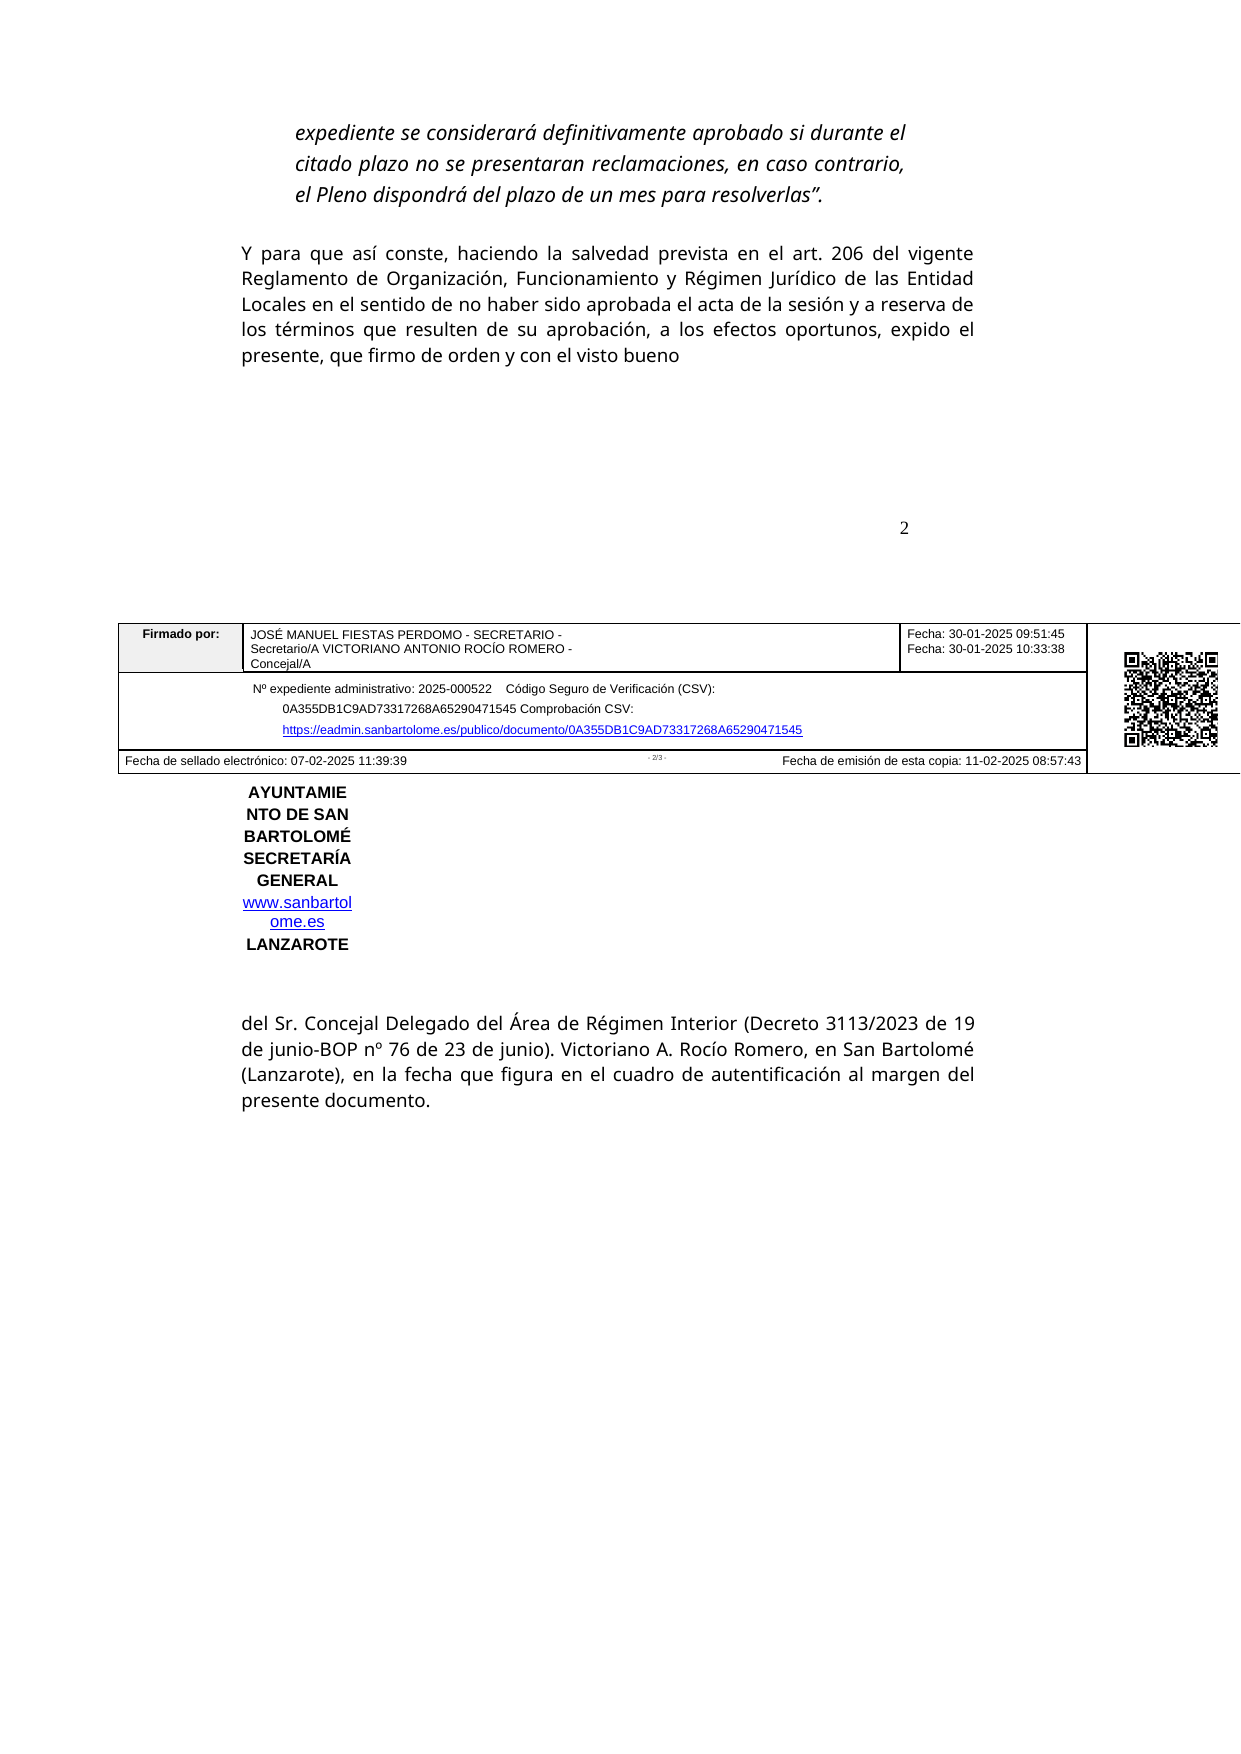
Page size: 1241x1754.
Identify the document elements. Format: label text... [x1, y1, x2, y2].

text LANZAROTE [243, 935, 352, 954]
table_header JOSÉ MANUEL FIESTAS PERDOMO - SECRETARIO - Secretario/A VICTORIANO ANTONIO ROCÍO ROMERO - Concejal/A [244, 624, 899, 671]
table_cell Fecha de sellado electrónico: 07-02-2025 11:39:39 - 2/3 - Fecha de emisión de esta copia: 11-02-2025 08:57:43 [119, 751, 1086, 773]
text www.sanbartol [242, 893, 352, 910]
text AYUNTAMIENTO DE SAN BARTOLOMÉ SECRETARÍA GENERAL [242, 783, 352, 890]
table_cell Nº expediente administrativo: 2025-000522 Código Seguro de Verificación (CSV): 0A355DB1C9AD73317268A65290471545 Comprobación CSV: https://eadmin.sanbartolome.es/publico/documento/0A355DB1C9AD73317268A65290471545 [119, 673, 1086, 749]
table_header [1088, 624, 1240, 773]
table_header Firmado por: [119, 624, 242, 669]
table_header Fecha: 30-01-2025 09:51:45 Fecha: 30-01-2025 10:33:38 [901, 624, 1086, 671]
text ome.es [242, 911, 352, 931]
text expediente se considerará definitivamente aprobado si durante el citado plazo no se presentaran reclamaciones, en caso contrario, el Pleno dispondrá del plazo de un mes para resolverlas”. [295, 118, 908, 209]
text 2 [118, 517, 909, 538]
text Y para que así conste, haciendo la salvedad prevista en el art. 206 del vigente Reglamento de Organización, Funcionamiento y Régimen Jurídico de las Entidad Locales en el sentido de no haber sido aprobada el acta de la sesión y a reserva de los términos que resulten de su aprobación, a los efectos oportunos, expido el presente, que firmo de orden y con el visto bueno [241, 240, 974, 367]
text del Sr. Concejal Delegado del Área de Régimen Interior (Decreto 3113/2023 de 19 de junio-BOP nº 76 de 23 de junio). Victoriano A. Rocío Romero, en San Bartolomé (Lanzarote), en la fecha que figura en el cuadro de autentificación al margen del presente documento. [241, 1011, 976, 1113]
